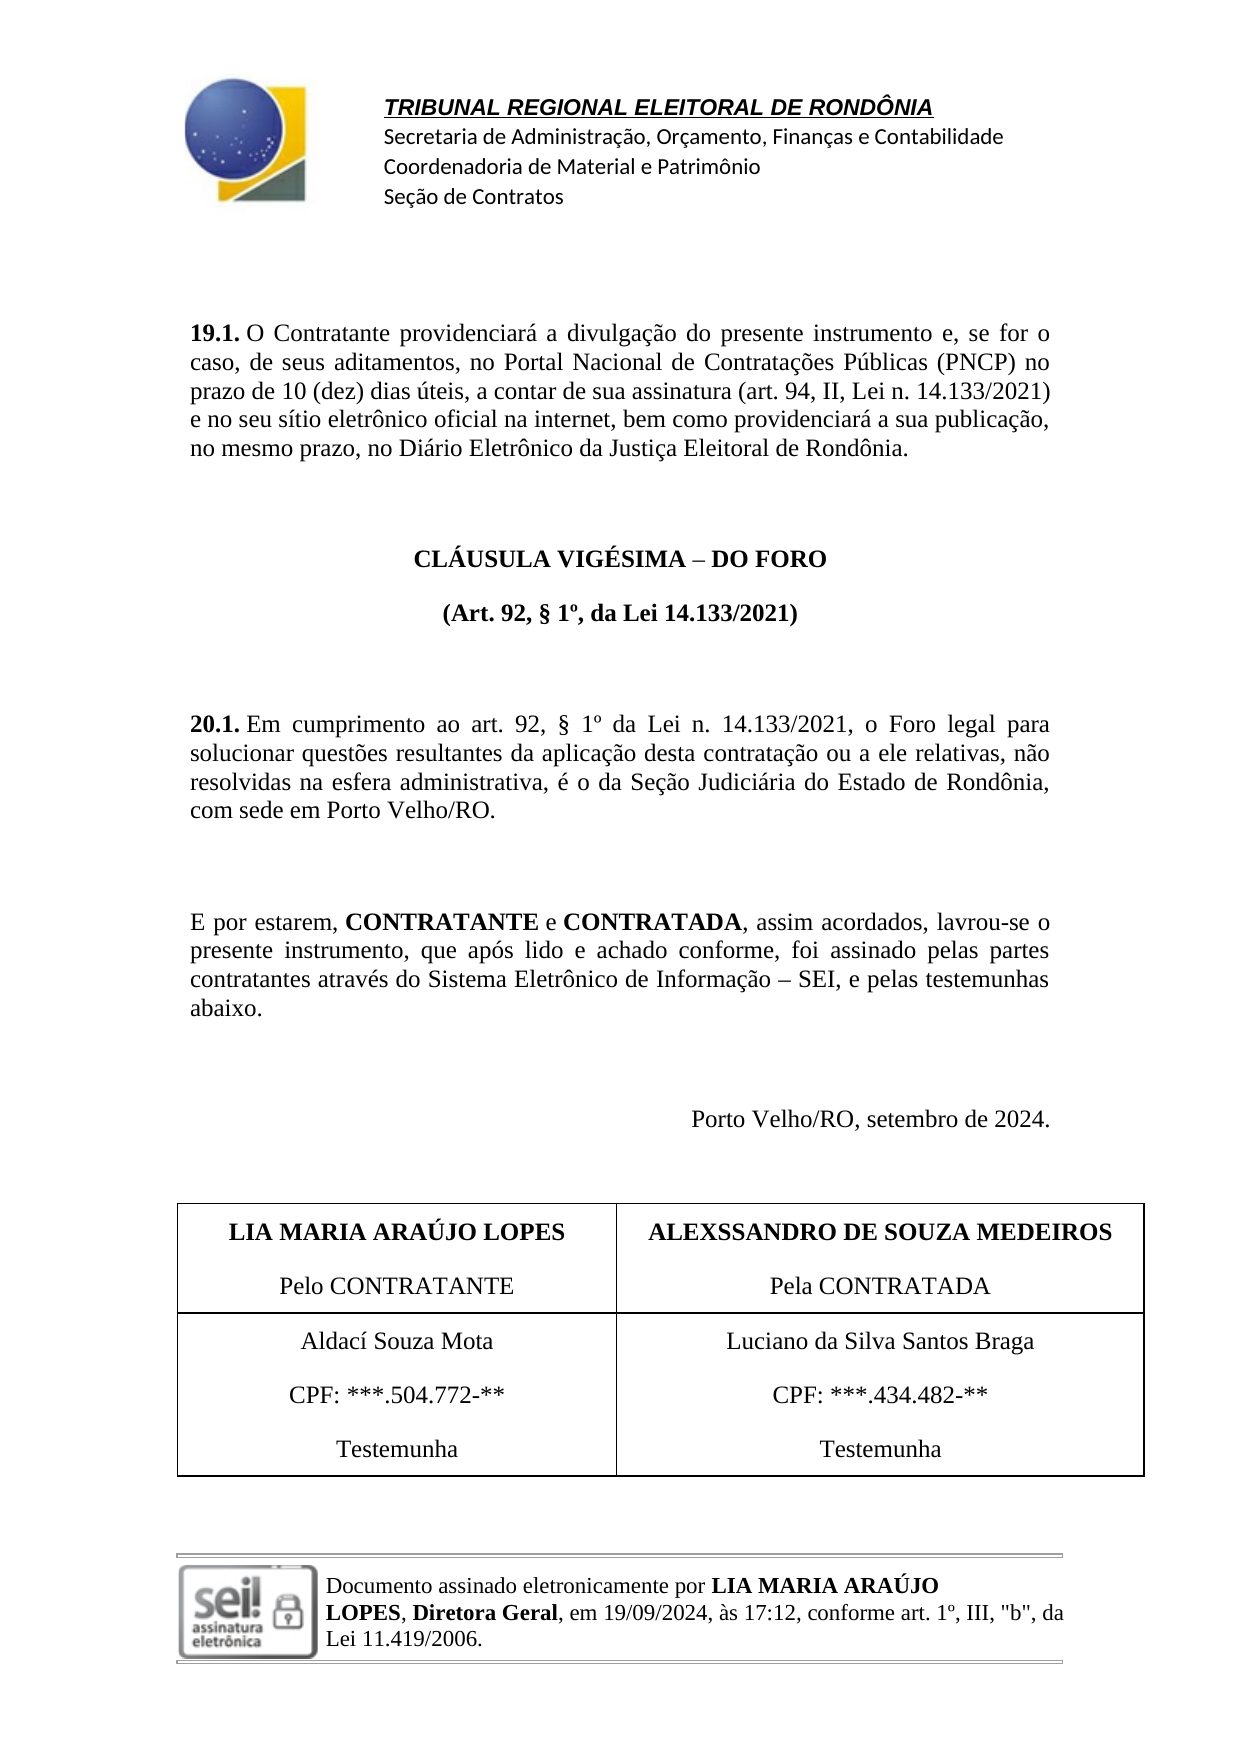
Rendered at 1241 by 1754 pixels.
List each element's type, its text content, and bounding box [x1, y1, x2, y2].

text Porto Velho/RO, setembro de 2024. [190, 1104, 1051, 1133]
text (Art. 92, § 1º, da Lei 14.133/2021) [190, 598, 1051, 627]
table_header Documento assinado eletronicamente por LIA MARIA ARAÚJO LOPES, Diretora Geral, em 19/09/2024, às 17:12, conforme art. 1º, III, "b", da Lei 11.419/2006. [324, 1564, 1072, 1660]
table_header [177, 1564, 324, 1660]
text CLÁUSULA VIGÉSIMA – DO FORO [190, 544, 1051, 573]
table_cell Luciano da Silva Santos Braga CPF: ***.434.482-** Testemunha [617, 1314, 1143, 1475]
table_header LIA MARIA ARAÚJO LOPES Pelo CONTRATANTE [178, 1204, 616, 1312]
table_cell Aldací Souza Mota CPF: ***.504.772-** Testemunha [178, 1314, 616, 1475]
text 20.1. Em cumprimento ao art. 92, § 1º da Lei n. 14.133/2021, o Foro legal para solucionar questões resultantes da aplicação desta contratação ou a ele relativas, não resolvidas na esfera administrativa, é o da Seção Judiciária do Estado de Rondônia, com sede em Porto Velho/RO. [190, 709, 1051, 824]
text 19.1. O Contratante providenciará a divulgação do presente instrumento e, se for o caso, de seus aditamentos, no Portal Nacional de Contratações Públicas (PNCP) no prazo de 10 (dez) dias úteis, a contar de sua assinatura (art. 94, II, Lei n. 14.133/2021) e no seu sítio eletrônico oficial na internet, bem como providenciará a sua publicação, no mesmo prazo, no Diário Eletrônico da Justiça Eleitoral de Rondônia. [190, 318, 1051, 462]
table_header ALEXSSANDRO DE SOUZA MEDEIROS Pela CONTRATADA [617, 1204, 1143, 1312]
text E por estarem, CONTRATANTE e CONTRATADA, assim acordados, lavrou-se o presente instrumento, que após lido e achado conforme, foi assinado pelas partes contratantes através do Sistema Eletrônico de Informação – SEI, e pelas testemunhas abaixo. [190, 907, 1051, 1022]
